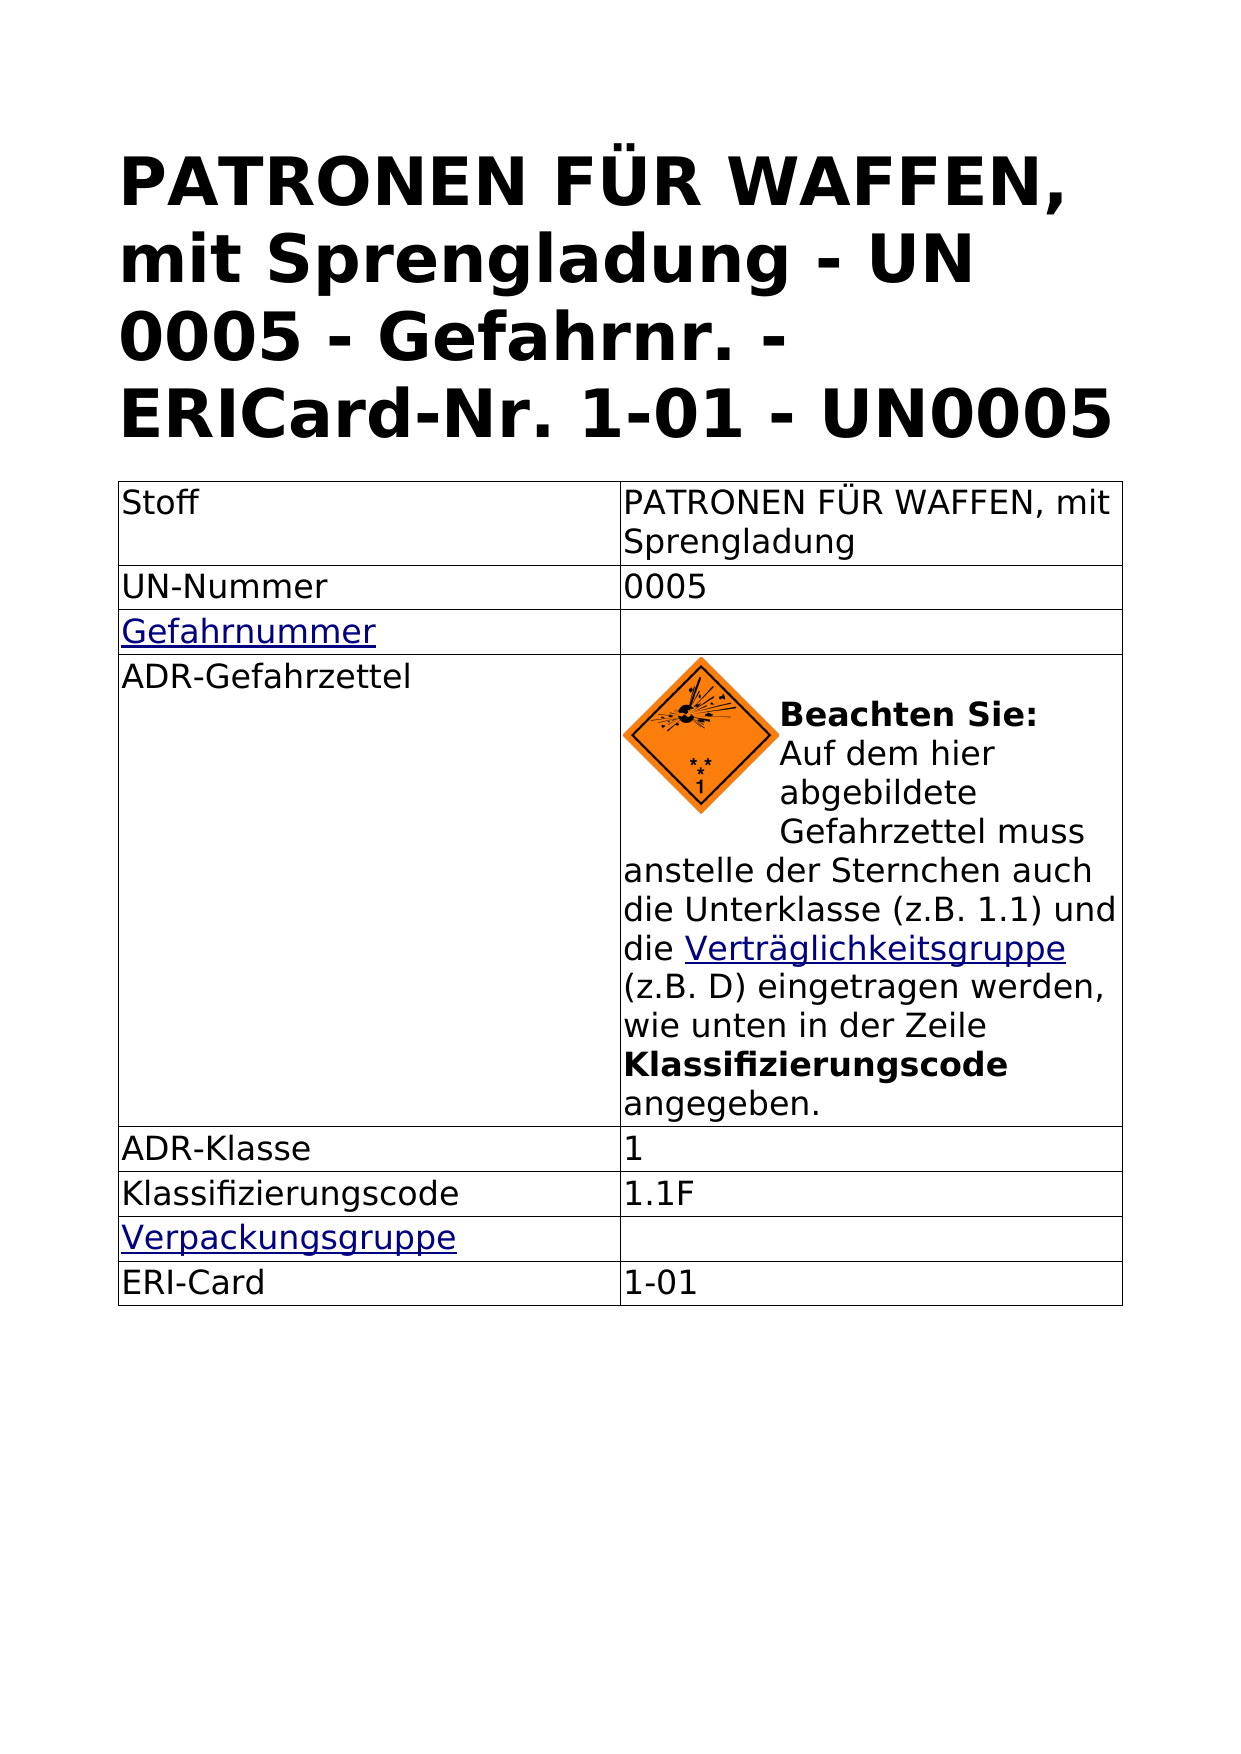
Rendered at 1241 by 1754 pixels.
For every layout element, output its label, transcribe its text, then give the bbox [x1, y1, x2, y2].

picture [622, 657, 780, 814]
table_cell UN-Nummer [119, 566, 620, 609]
table_header Stoff [119, 482, 620, 564]
table_cell [621, 610, 1122, 654]
table_cell 1 [621, 1127, 1122, 1171]
table_cell Beachten Sie: Auf dem hier abgebildete Gefahrzettel muss anstelle der Sternchen auch die Unterklasse (z.B. 1.1) und die Verträglichkeitsgruppe (z.B. D) eingetragen werden, wie unten in der Zeile Klassifizierungscode angegeben. [621, 655, 1122, 1126]
table_cell 0005 [621, 566, 1122, 609]
table_cell Gefahrnummer [119, 610, 620, 654]
table_cell ERI-Card [119, 1262, 620, 1305]
table_cell 1.1F [621, 1172, 1122, 1216]
table_cell Klassifizierungscode [119, 1172, 620, 1216]
table_cell ADR-Klasse [119, 1127, 620, 1171]
table_header PATRONEN FÜR WAFFEN, mit Sprengladung [621, 482, 1122, 564]
table_cell [621, 1217, 1122, 1261]
subtitle PATRONEN FÜR WAFFEN, mit Sprengladung - UN 0005 - Gefahrnr. - ERICard-Nr. 1-01 - UN0005 [118, 143, 1122, 453]
table_cell Verpackungsgruppe [119, 1217, 620, 1261]
table_cell 1-01 [621, 1262, 1122, 1305]
table_cell ADR-Gefahrzettel [119, 655, 620, 1126]
